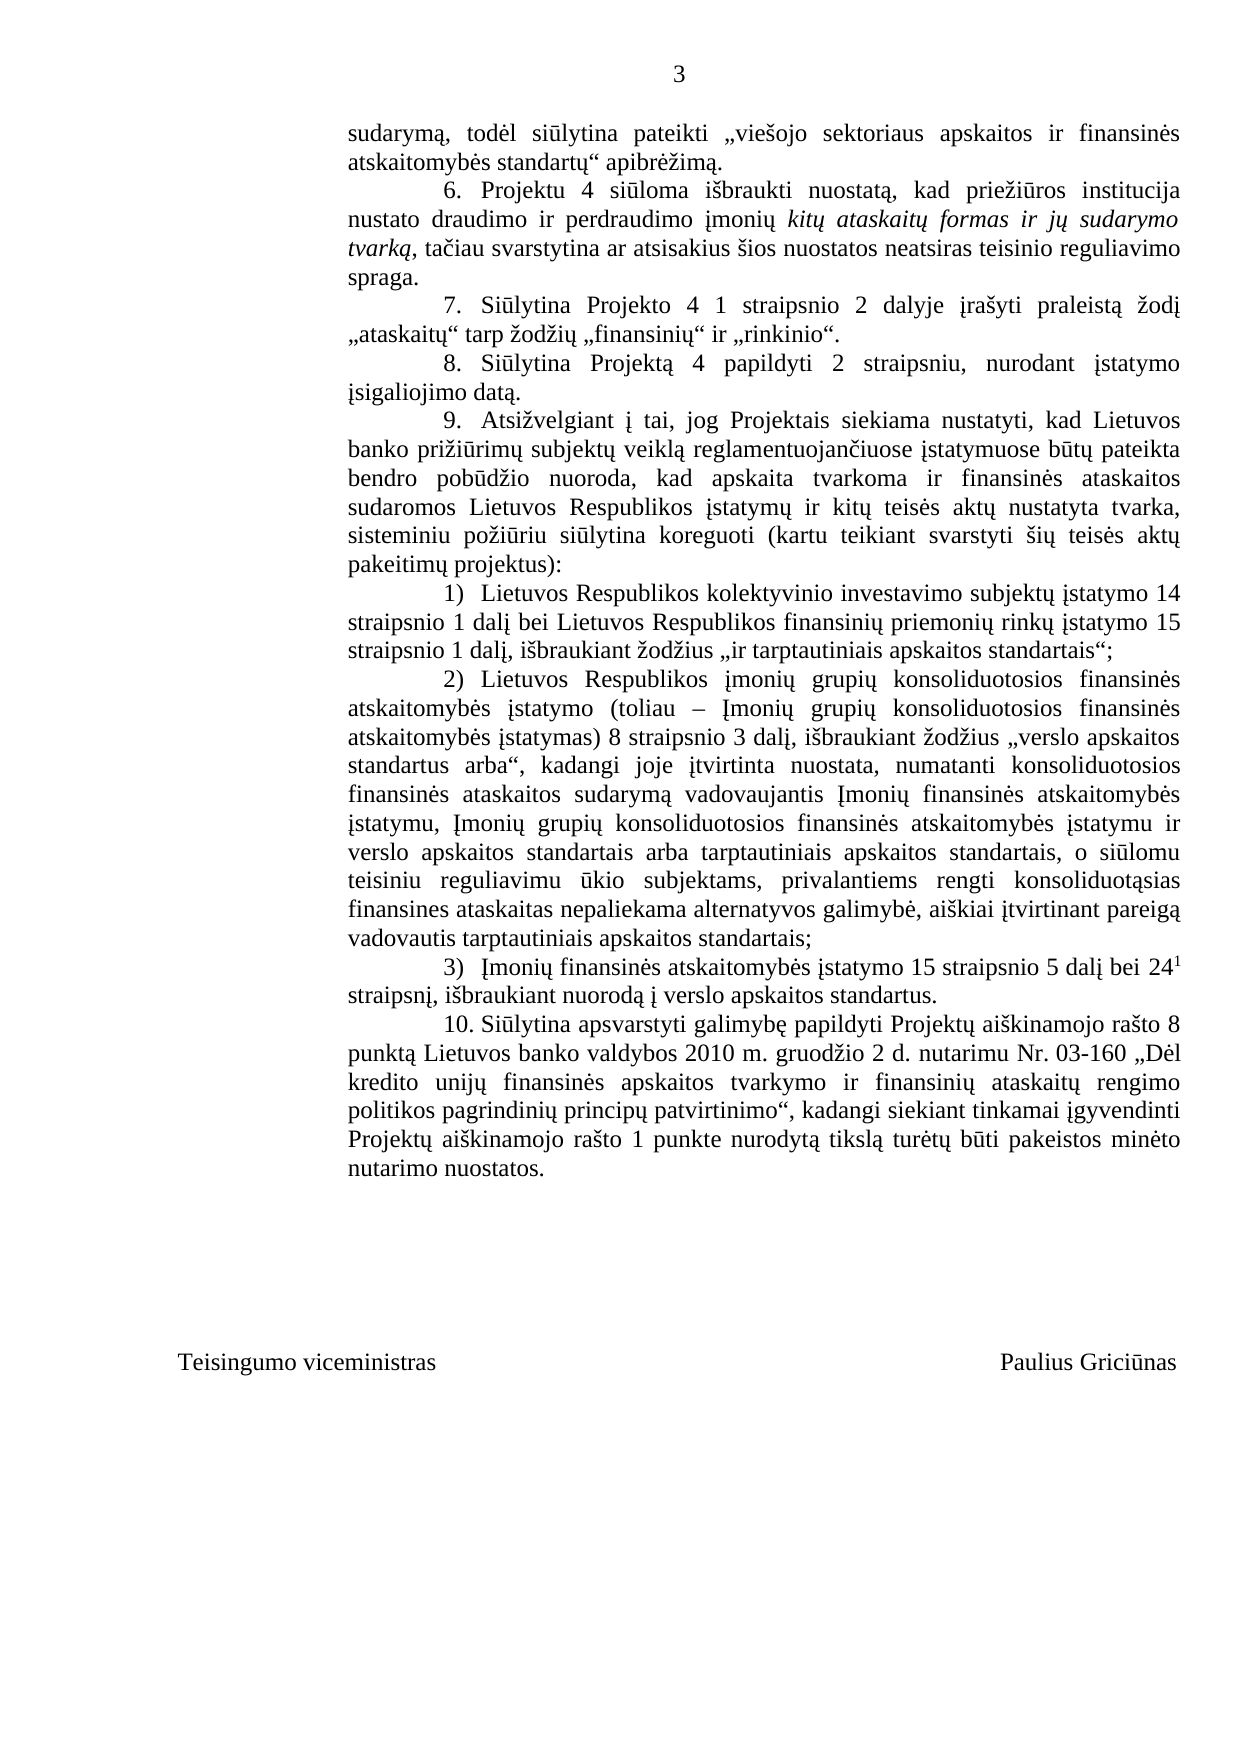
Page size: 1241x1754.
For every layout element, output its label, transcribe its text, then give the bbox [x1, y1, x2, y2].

text Teisingumo viceministras Paulius Griciūnas [177, 1347, 1181, 1376]
list Projektu 4 siūloma išbraukti nuostatą, kad priežiūros institucija nustato draudimo ir perdraudimo įmonių kitų ataskaitų formas ir jų sudarymo tvarką, tačiau svarstytina ar atsisakius šios nuostatos neatsiras teisinio reguliavimo spraga. [310, 176, 1181, 291]
list sudarymą, todėl siūlytina pateikti „viešojo sektoriaus apskaitos ir finansinės atskaitomybės standartų“ apibrėžimą. [310, 118, 1181, 176]
list Lietuvos Respublikos įmonių grupių konsoliduotosios finansinės atskaitomybės įstatymo (toliau – Įmonių grupių konsoliduotosios finansinės atskaitomybės įstatymas) 8 straipsnio 3 dalį, išbraukiant žodžius „verslo apskaitos standartus arba“, kadangi joje įtvirtinta nuostata, numatanti konsoliduotosios finansinės ataskaitos sudarymą vadovaujantis Įmonių finansinės atskaitomybės įstatymu, Įmonių grupių konsoliduotosios finansinės atskaitomybės įstatymu ir verslo apskaitos standartais arba tarptautiniais apskaitos standartais, o siūlomu teisiniu reguliavimu ūkio subjektams, privalantiems rengti konsoliduotąsias finansines ataskaitas nepaliekama alternatyvos galimybė, aiškiai įtvirtinant pareigą vadovautis tarptautiniais apskaitos standartais; [310, 664, 1181, 952]
list Siūlytina apsvarstyti galimybę papildyti Projektų aiškinamojo rašto 8 punktą Lietuvos banko valdybos 2010 m. gruodžio 2 d. nutarimu Nr. 03-160 „Dėl kredito unijų finansinės apskaitos tvarkymo ir finansinių ataskaitų rengimo politikos pagrindinių principų patvirtinimo“, kadangi siekiant tinkamai įgyvendinti Projektų aiškinamojo rašto 1 punkte nurodytą tikslą turėtų būti pakeistos minėto nutarimo nuostatos. [310, 1009, 1181, 1182]
list Siūlytina Projektą 4 papildyti 2 straipsniu, nurodant įstatymo įsigaliojimo datą. [310, 348, 1181, 406]
list Lietuvos Respublikos kolektyvinio investavimo subjektų įstatymo 14 straipsnio 1 dalį bei Lietuvos Respublikos finansinių priemonių rinkų įstatymo 15 straipsnio 1 dalį, išbraukiant žodžius „ir tarptautiniais apskaitos standartais“; [310, 578, 1181, 664]
list Atsižvelgiant į tai, jog Projektais siekiama nustatyti, kad Lietuvos banko prižiūrimų subjektų veiklą reglamentuojančiuose įstatymuose būtų pateikta bendro pobūdžio nuoroda, kad apskaita tvarkoma ir finansinės ataskaitos sudaromos Lietuvos Respublikos įstatymų ir kitų teisės aktų nustatyta tvarka, sisteminiu požiūriu siūlytina koreguoti (kartu teikiant svarstyti šių teisės aktų pakeitimų projektus): [310, 406, 1181, 578]
list Įmonių finansinės atskaitomybės įstatymo 15 straipsnio 5 dalį bei 241 straipsnį, išbraukiant nuorodą į verslo apskaitos standartus. [310, 952, 1181, 1009]
list Siūlytina Projekto 4 1 straipsnio 2 dalyje įrašyti praleistą žodį „ataskaitų“ tarp žodžių „finansinių“ ir „rinkinio“. [310, 291, 1181, 348]
